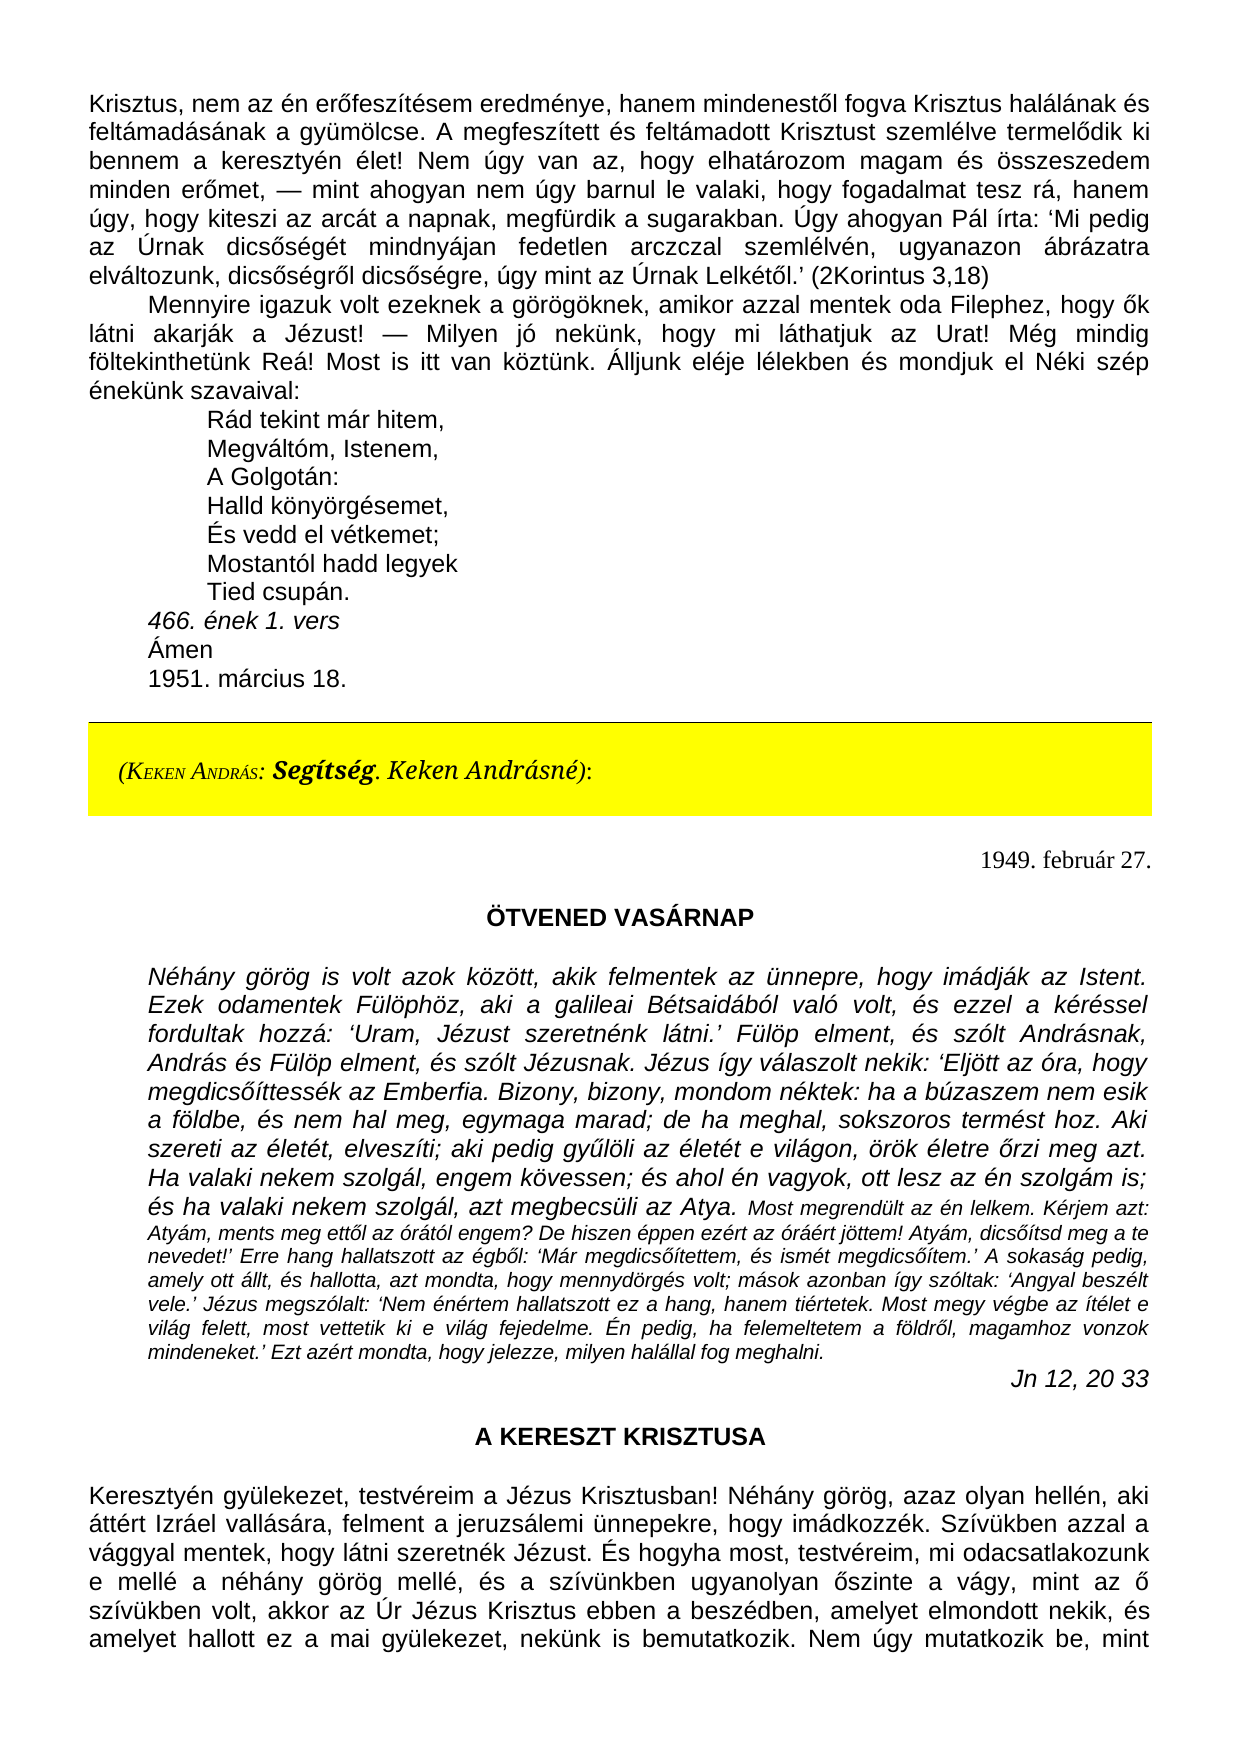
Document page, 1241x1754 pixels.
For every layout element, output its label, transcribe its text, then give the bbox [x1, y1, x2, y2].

text Ámen [88, 635, 1152, 663]
text A KERESZT KRISZTUSA [88, 1422, 1152, 1451]
text 466. ének 1. vers [88, 606, 1152, 635]
text 1949. február 27. [88, 845, 1152, 874]
text Mennyire igazuk volt ezeknek a görögöknek, amikor azzal mentek oda Filephez, hogy ők látni akarják a Jézust! — Milyen jó nekünk, hogy mi láthatjuk az Urat! Még mindig föltekinthetünk Reá! Most is itt van köztünk. Álljunk eléje lélekben és mondjuk el Néki szép énekünk szavaival: [88, 290, 1152, 405]
text Krisztus, nem az én erőfeszítésem eredménye, hanem mindenestől fogva Krisztus halálának és feltámadásának a gyümölcse. A megfeszített és feltámadott Krisztust szemlélve termelődik ki bennem a keresztyén élet! Nem úgy van az, hogy elhatározom magam és összeszedem minden erőmet, — mint ahogyan nem úgy barnul le valaki, hogy fogadalmat tesz rá, hanem úgy, hogy kiteszi az arcát a napnak, megfürdik a sugarakban. Úgy ahogyan Pál írta: ‘Mi pedig az Úrnak dicsőségét mindnyájan fedetlen arczczal szemlélvén, ugyanazon ábrázatra elváltozunk, dicsőségről dicsőségre, úgy mint az Úrnak Lelkétől.’ (2Korintus 3,18) [88, 88, 1152, 290]
text ÖTVENED VASÁRNAP [88, 903, 1152, 932]
text Jn 12, 20 33 [88, 1364, 1152, 1393]
text (Keken András: Segítség. Keken Andrásné): [88, 723, 1152, 816]
text Néhány görög is volt azok között, akik felmentek az ünnepre, hogy imádják az Istent. Ezek odamentek Fülöphöz, aki a galileai Bétsaidából való volt, és ezzel a kéréssel fordultak hozzá: ‘Uram, Jézust szeretnénk látni.’ Fülöp elment, és szólt Andrásnak, András és Fülöp elment, és szólt Jézusnak. Jézus így válaszolt nekik: ‘Eljött az óra, hogy megdicsőíttessék az Emberfia. Bizony, bizony, mondom néktek: ha a búzaszem nem esik a földbe, és nem hal meg, egymaga marad; de ha meghal, sokszoros termést hoz. Aki szereti az életét, elveszíti; aki pedig gyűlöli az életét e világon, örök életre őrzi meg azt. Ha valaki nekem szolgál, engem kövessen; és ahol én vagyok, ott lesz az én szolgám is; és ha valaki nekem szolgál, azt megbecsüli az Atya. Most megrendült az én lelkem. Kérjem azt: Atyám, ments meg ettől az órától engem? De hiszen éppen ezért az óráért jöttem! Atyám, dicsőítsd meg a te nevedet!’ Erre hang hallatszott az égből: ‘Már megdicsőítettem, és ismét megdicsőítem.’ A sokaság pedig, amely ott állt, és hallotta, azt mondta, hogy mennydörgés volt; mások azonban így szóltak: ‘Angyal beszélt vele.’ Jézus megszólalt: ‘Nem énértem hallatszott ez a hang, hanem tiértetek. Most megy végbe az ítélet e világ felett, most vettetik ki e világ fejedelme. Én pedig, ha felemeltetem a földről, magamhoz vonzok mindeneket.’ Ezt azért mondta, hogy jelezze, milyen halállal fog meghalni. [148, 962, 1152, 1364]
text 1951. március 18. [88, 663, 1152, 692]
text Rád tekint már hitem, Megváltóm, Istenem, A Golgotán: Halld könyörgésemet, És vedd el vétkemet; Mostantól hadd legyek Tied csupán. [207, 405, 1152, 606]
text Keresztyén gyülekezet, testvéreim a Jézus Krisztusban! Néhány görög, azaz olyan hellén, aki áttért Izráel vallására, felment a jeruzsálemi ünnepekre, hogy imádkozzék. Szívükben azzal a vággyal mentek, hogy látni szeretnék Jézust. És hogyha most, testvéreim, mi odacsatlakozunk e mellé a néhány görög mellé, és a szívünkben ugyanolyan őszinte a vágy, mint az ő szívükben volt, akkor az Úr Jézus Krisztus ebben a beszédben, amelyet elmondott nekik, és amelyet hallott ez a mai gyülekezet, nekünk is bemutatkozik. Nem úgy mutatkozik be, mint [88, 1481, 1152, 1653]
